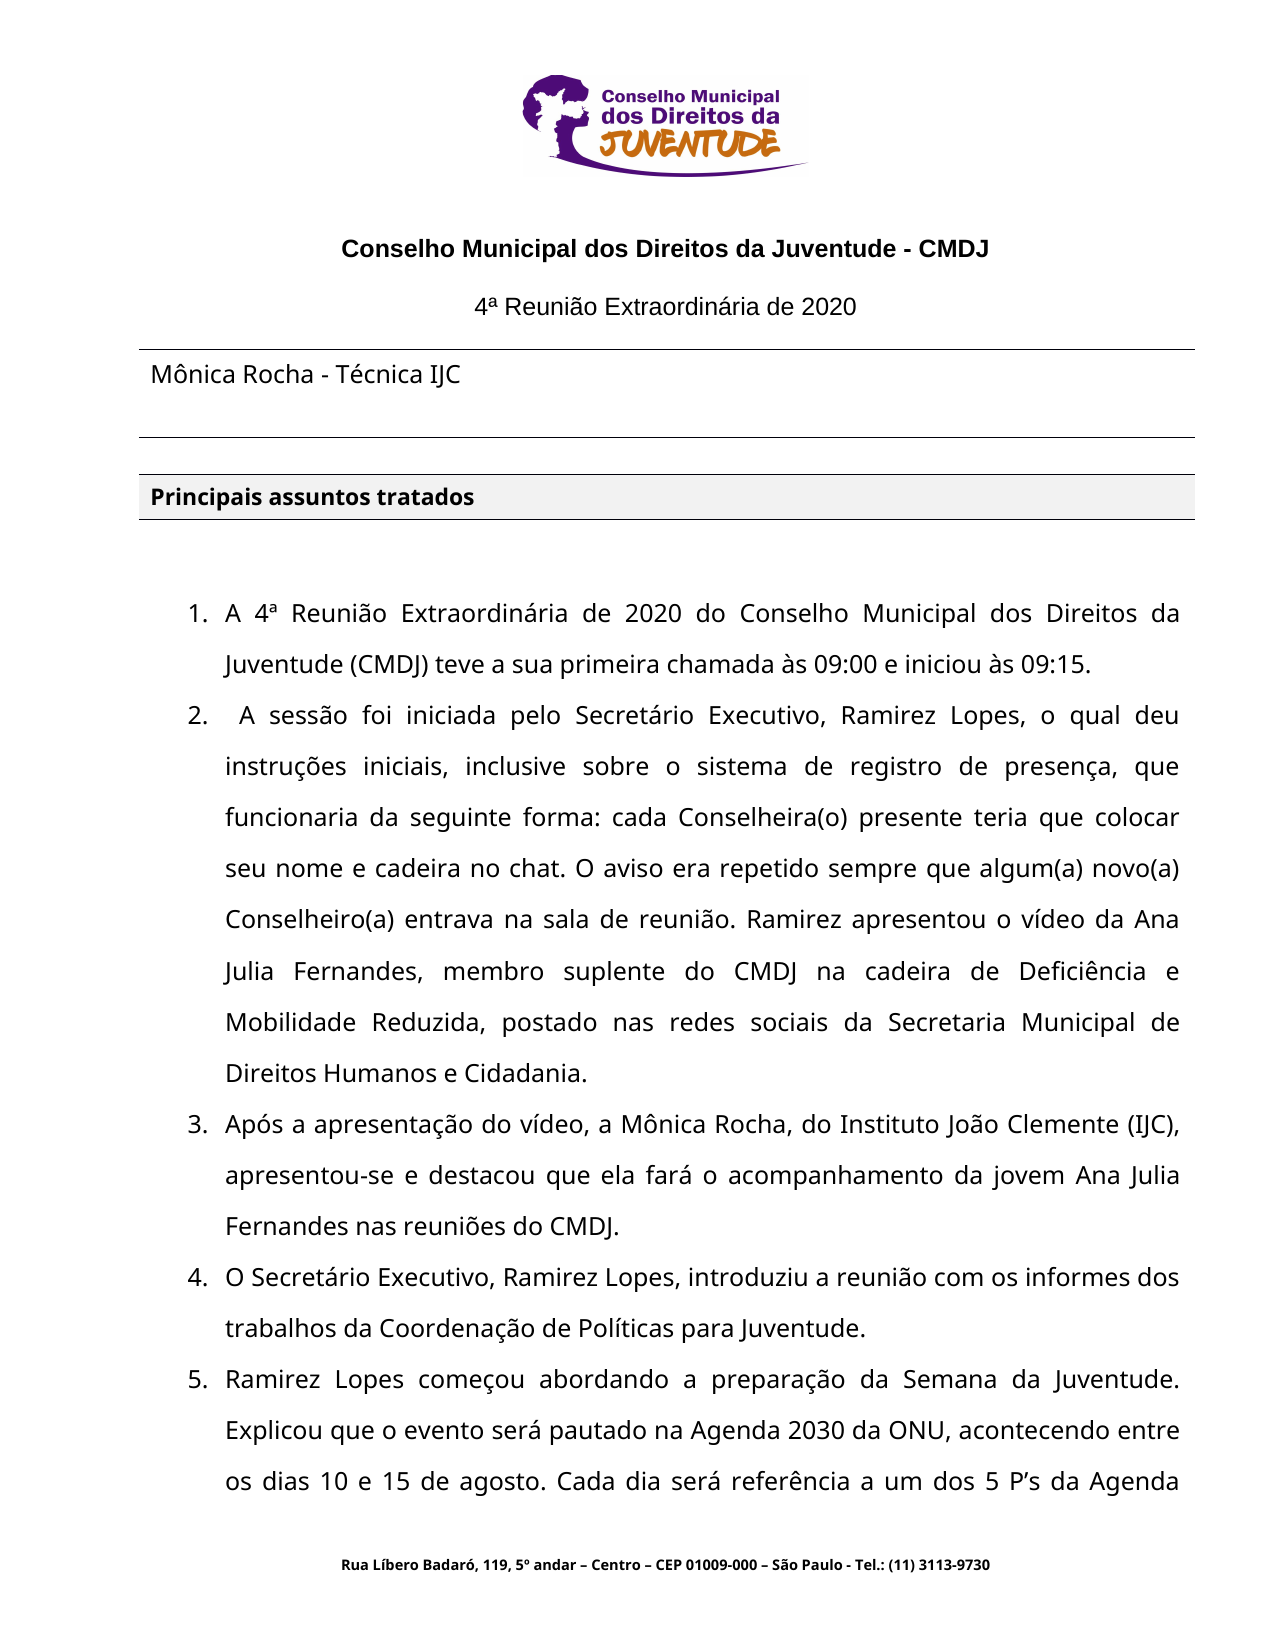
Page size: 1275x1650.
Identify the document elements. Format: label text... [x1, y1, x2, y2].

table_cell Mônica Rocha - Técnica IJC [139, 350, 1195, 437]
list A 4ª Reunião Extraordinária de 2020 do Conselho Municipal dos Direitos da Juventude (CMDJ) teve a sua primeira chamada às 09:00 e iniciou às 09:15. [187, 596, 1181, 681]
picture [522, 75, 809, 177]
list O Secretário Executivo, Ramirez Lopes, introduziu a reunião com os informes dos trabalhos da Coordenação de Políticas para Juventude. [187, 1259, 1181, 1344]
list Após a apresentação do vídeo, a Mônica Rocha, do Instituto João Clemente (IJC), apresentou-se e destacou que ela fará o acompanhamento da jovem Ana Julia Fernandes nas reuniões do CMDJ. [187, 1106, 1181, 1242]
list Ramirez Lopes começou abordando a preparação da Semana da Juventude. Explicou que o evento será pautado na Agenda 2030 da ONU, acontecendo entre os dias 10 e 15 de agosto. Cada dia será referência a um dos 5 P’s da Agenda [187, 1361, 1181, 1498]
table_header Principais assuntos tratados [139, 475, 1195, 519]
list A sessão foi iniciada pelo Secretário Executivo, Ramirez Lopes, o qual deu instruções iniciais, inclusive sobre o sistema de registro de presença, que funcionaria da seguinte forma: cada Conselheira(o) presente teria que colocar seu nome e cadeira no chat. O aviso era repetido sempre que algum(a) novo(a) Conselheiro(a) entrava na sala de reunião. Ramirez apresentou o vídeo da Ana Julia Fernandes, membro suplente do CMDJ na cadeira de Deficiência e Mobilidade Reduzida, postado nas redes sociais da Secretaria Municipal de Direitos Humanos e Cidadania. [187, 698, 1181, 1089]
